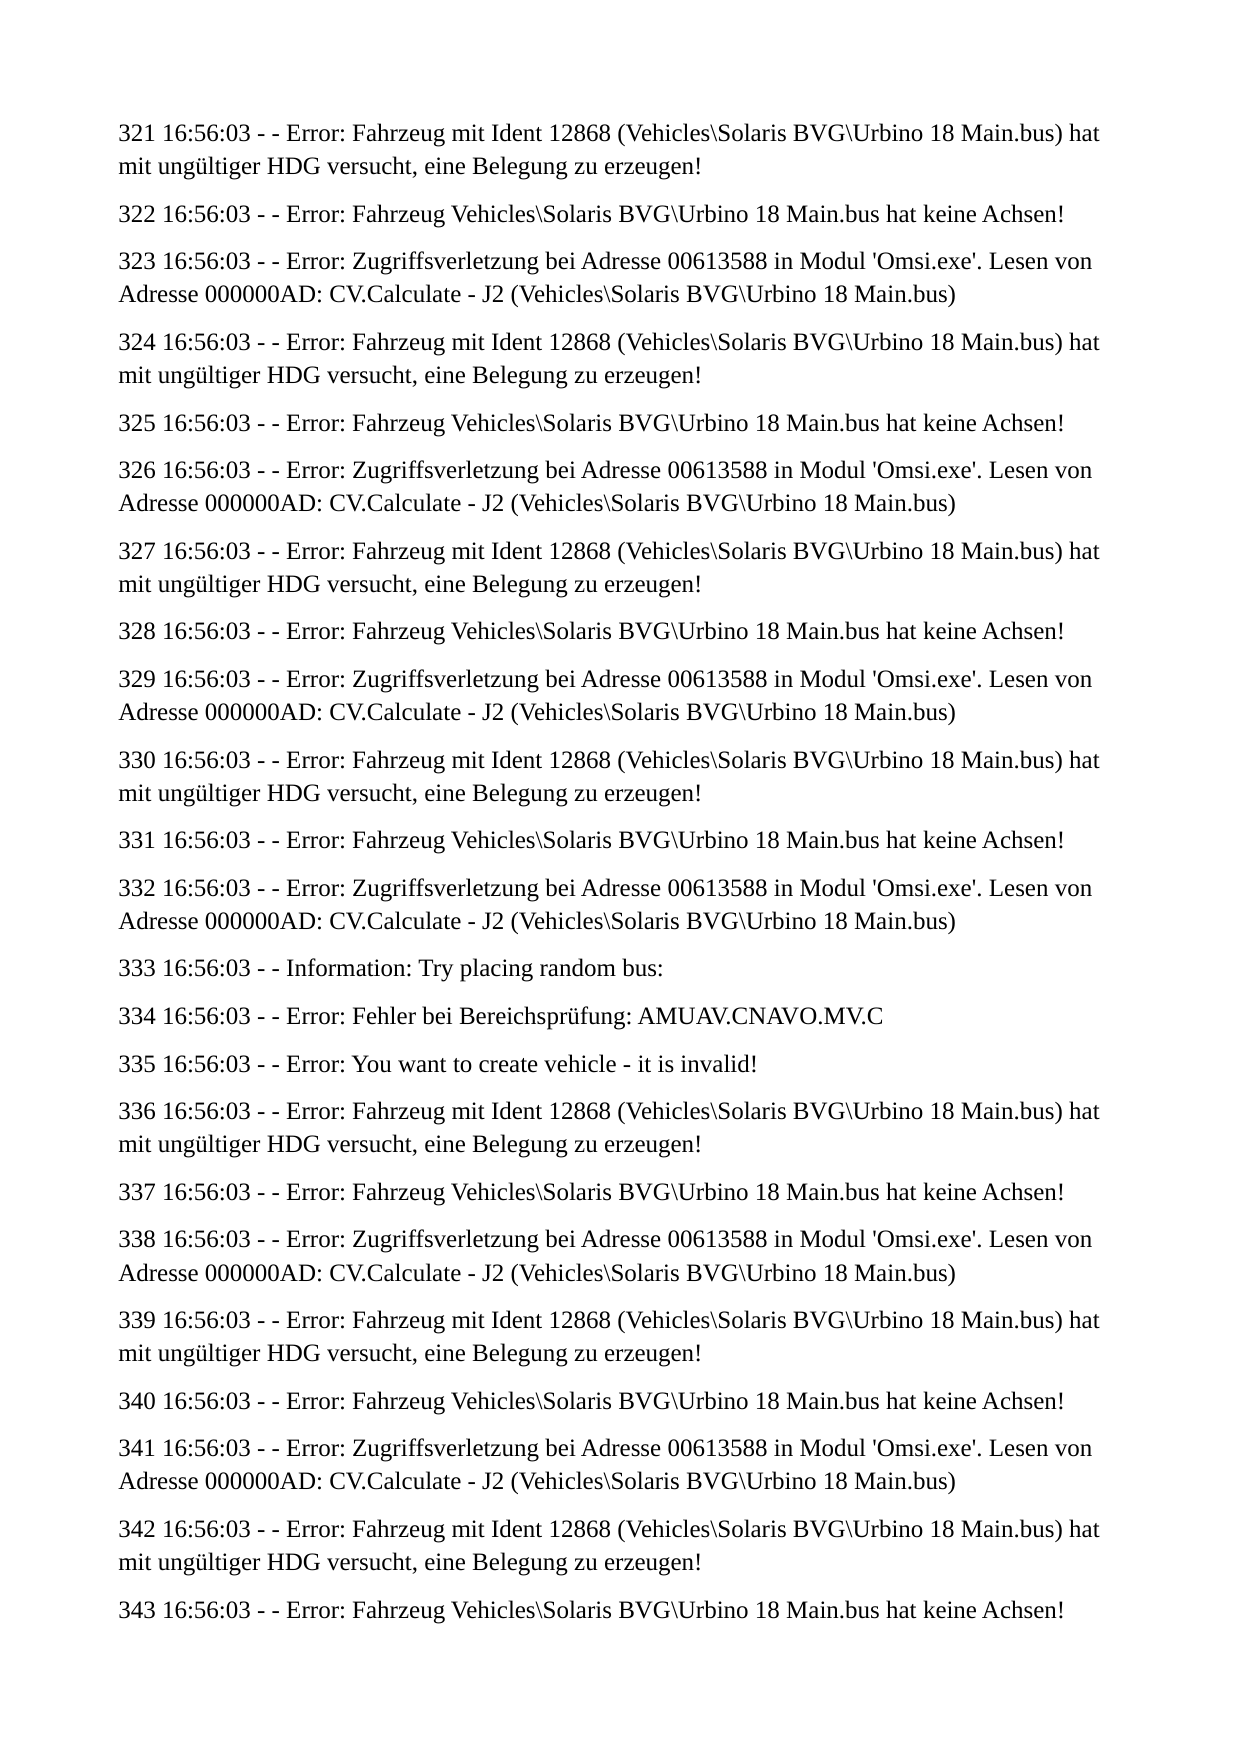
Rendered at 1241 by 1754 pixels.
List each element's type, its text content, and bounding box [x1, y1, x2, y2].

text 333 16:56:03 - - Information: Try placing random bus: [118, 953, 1122, 982]
text 328 16:56:03 - - Error: Fahrzeug Vehicles\Solaris BVG\Urbino 18 Main.bus hat keine Achsen! [118, 616, 1122, 645]
text 326 16:56:03 - - Error: Zugriffsverletzung bei Adresse 00613588 in Modul 'Omsi.exe'. Lesen von Adresse 000000AD: CV.Calculate - J2 (Vehicles\Solaris BVG\Urbino 18 Main.bus) [118, 455, 1122, 517]
text 321 16:56:03 - - Error: Fahrzeug mit Ident 12868 (Vehicles\Solaris BVG\Urbino 18 Main.bus) hat mit ungültiger HDG versucht, eine Belegung zu erzeugen! [118, 118, 1122, 180]
text 324 16:56:03 - - Error: Fahrzeug mit Ident 12868 (Vehicles\Solaris BVG\Urbino 18 Main.bus) hat mit ungültiger HDG versucht, eine Belegung zu erzeugen! [118, 327, 1122, 389]
text 332 16:56:03 - - Error: Zugriffsverletzung bei Adresse 00613588 in Modul 'Omsi.exe'. Lesen von Adresse 000000AD: CV.Calculate - J2 (Vehicles\Solaris BVG\Urbino 18 Main.bus) [118, 873, 1122, 935]
text 334 16:56:03 - - Error: Fehler bei Bereichsprüfung: AMUAV.CNAVO.MV.C [118, 1001, 1122, 1030]
text 341 16:56:03 - - Error: Zugriffsverletzung bei Adresse 00613588 in Modul 'Omsi.exe'. Lesen von Adresse 000000AD: CV.Calculate - J2 (Vehicles\Solaris BVG\Urbino 18 Main.bus) [118, 1433, 1122, 1495]
text 331 16:56:03 - - Error: Fahrzeug Vehicles\Solaris BVG\Urbino 18 Main.bus hat keine Achsen! [118, 825, 1122, 854]
text 325 16:56:03 - - Error: Fahrzeug Vehicles\Solaris BVG\Urbino 18 Main.bus hat keine Achsen! [118, 408, 1122, 436]
text 338 16:56:03 - - Error: Zugriffsverletzung bei Adresse 00613588 in Modul 'Omsi.exe'. Lesen von Adresse 000000AD: CV.Calculate - J2 (Vehicles\Solaris BVG\Urbino 18 Main.bus) [118, 1224, 1122, 1286]
text 336 16:56:03 - - Error: Fahrzeug mit Ident 12868 (Vehicles\Solaris BVG\Urbino 18 Main.bus) hat mit ungültiger HDG versucht, eine Belegung zu erzeugen! [118, 1096, 1122, 1158]
text 330 16:56:03 - - Error: Fahrzeug mit Ident 12868 (Vehicles\Solaris BVG\Urbino 18 Main.bus) hat mit ungültiger HDG versucht, eine Belegung zu erzeugen! [118, 745, 1122, 806]
text 337 16:56:03 - - Error: Fahrzeug Vehicles\Solaris BVG\Urbino 18 Main.bus hat keine Achsen! [118, 1177, 1122, 1206]
text 340 16:56:03 - - Error: Fahrzeug Vehicles\Solaris BVG\Urbino 18 Main.bus hat keine Achsen! [118, 1386, 1122, 1414]
text 335 16:56:03 - - Error: You want to create vehicle - it is invalid! [118, 1049, 1122, 1077]
text 339 16:56:03 - - Error: Fahrzeug mit Ident 12868 (Vehicles\Solaris BVG\Urbino 18 Main.bus) hat mit ungültiger HDG versucht, eine Belegung zu erzeugen! [118, 1305, 1122, 1367]
text 323 16:56:03 - - Error: Zugriffsverletzung bei Adresse 00613588 in Modul 'Omsi.exe'. Lesen von Adresse 000000AD: CV.Calculate - J2 (Vehicles\Solaris BVG\Urbino 18 Main.bus) [118, 246, 1122, 308]
text 327 16:56:03 - - Error: Fahrzeug mit Ident 12868 (Vehicles\Solaris BVG\Urbino 18 Main.bus) hat mit ungültiger HDG versucht, eine Belegung zu erzeugen! [118, 536, 1122, 598]
text 329 16:56:03 - - Error: Zugriffsverletzung bei Adresse 00613588 in Modul 'Omsi.exe'. Lesen von Adresse 000000AD: CV.Calculate - J2 (Vehicles\Solaris BVG\Urbino 18 Main.bus) [118, 664, 1122, 726]
text 322 16:56:03 - - Error: Fahrzeug Vehicles\Solaris BVG\Urbino 18 Main.bus hat keine Achsen! [118, 199, 1122, 227]
text 343 16:56:03 - - Error: Fahrzeug Vehicles\Solaris BVG\Urbino 18 Main.bus hat keine Achsen! [118, 1595, 1122, 1623]
text 342 16:56:03 - - Error: Fahrzeug mit Ident 12868 (Vehicles\Solaris BVG\Urbino 18 Main.bus) hat mit ungültiger HDG versucht, eine Belegung zu erzeugen! [118, 1514, 1122, 1576]
